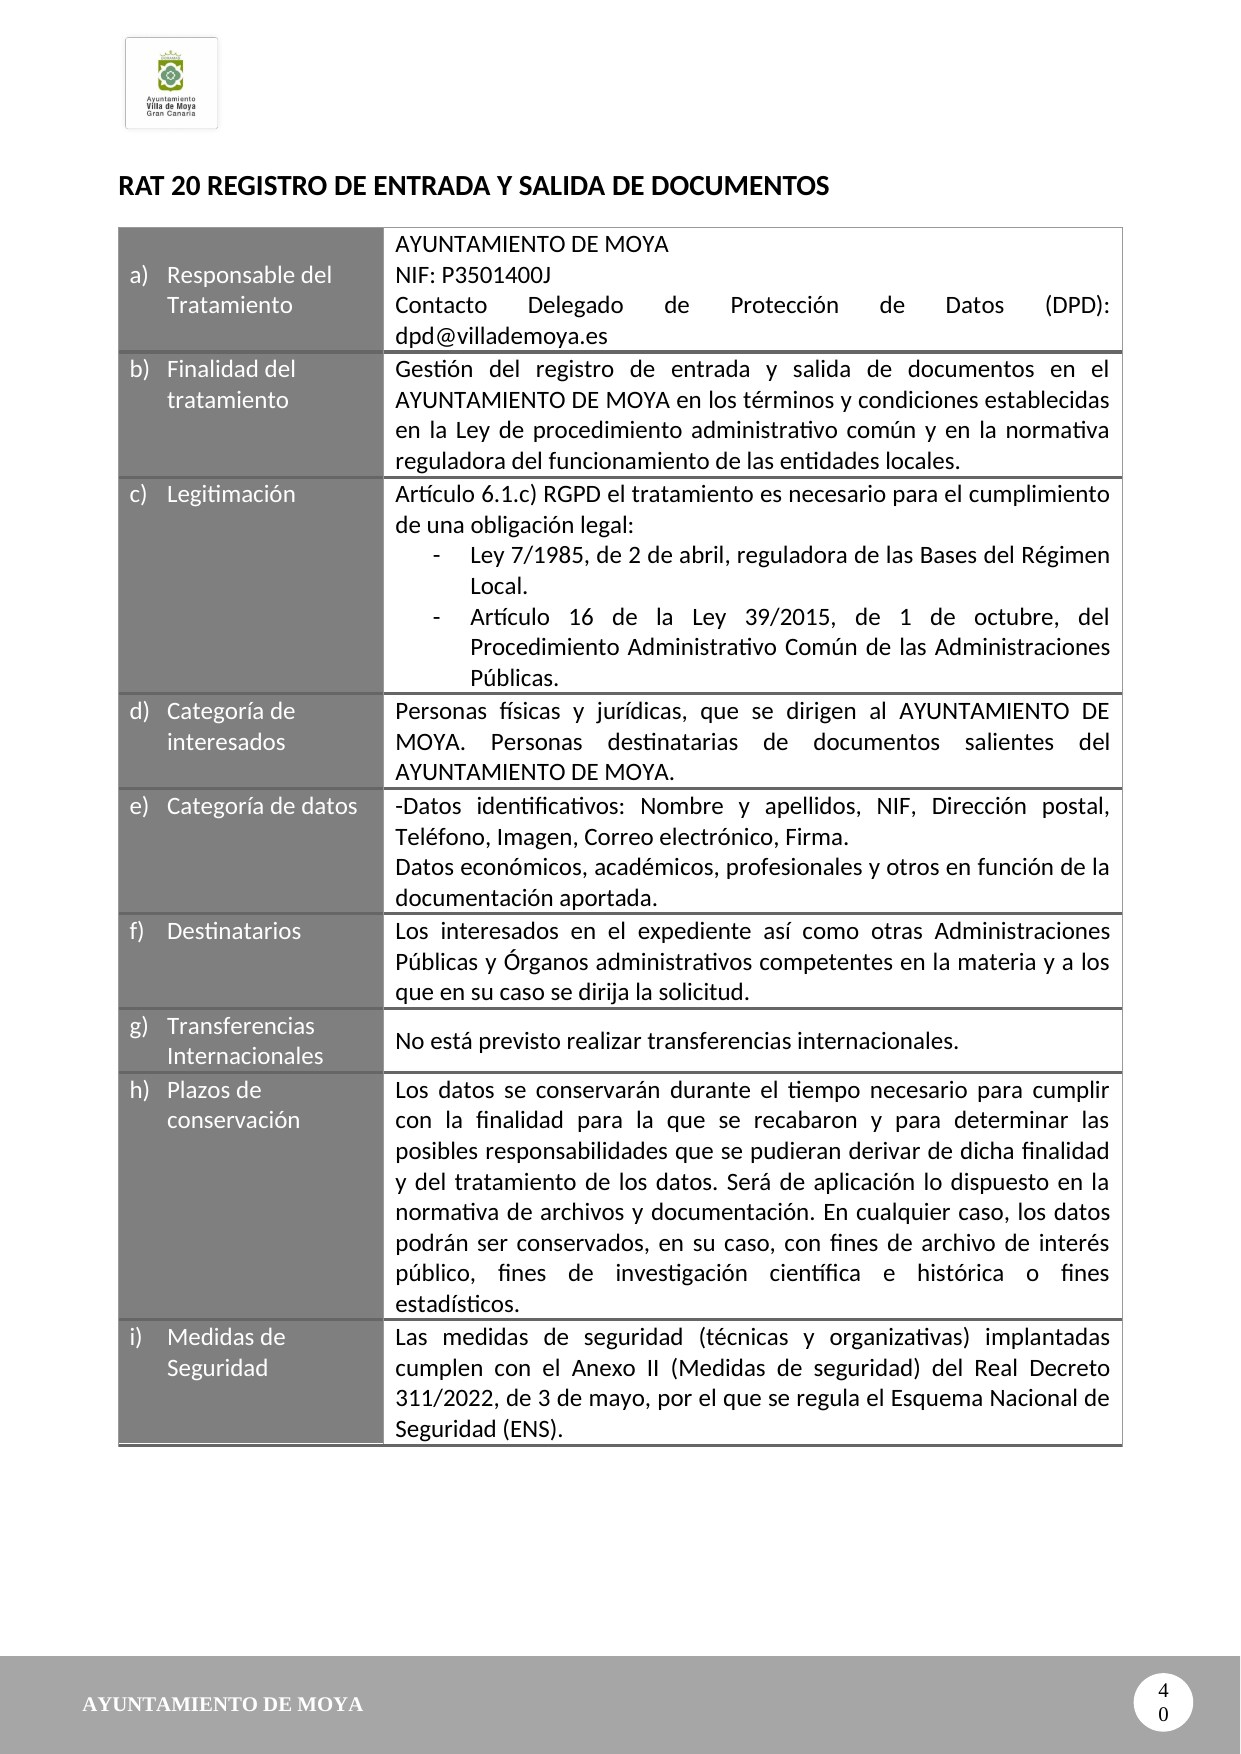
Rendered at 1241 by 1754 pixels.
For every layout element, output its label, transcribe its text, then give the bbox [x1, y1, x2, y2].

table_cell Categoría de datos [119, 790, 383, 912]
table_cell Los datos se conservarán durante el tiempo necesario para cumplir con la finalidad para la que se recabaron y para determinar las posibles responsabilidades que se pudieran derivar de dicha finalidad y del tratamiento de los datos. Será de aplicación lo dispuesto en la normativa de archivos y documentación. En cualquier caso, los datos podrán ser conservados, en su caso, con fines de archivo de interés público, fines de investigación científica e histórica o fines estadísticos. [384, 1074, 1122, 1318]
table_cell No está previsto realizar transferencias internacionales. [384, 1010, 1122, 1071]
table_cell Finalidad del tratamiento [119, 354, 383, 476]
table_cell Personas físicas y jurídicas, que se dirigen al AYUNTAMIENTO DE MOYA. Personas destinatarias de documentos salientes del AYUNTAMIENTO DE MOYA. [384, 695, 1122, 787]
table_header AYUNTAMIENTO DE MOYA NIF: P3501400J Contacto Delegado de Protección de Datos (DPD): dpd@villademoya.es [384, 228, 1122, 350]
table_cell Plazos de conservación [119, 1074, 383, 1318]
subtitle RAT 20 REGISTRO DE ENTRADA Y SALIDA DE DOCUMENTOS [118, 167, 1122, 202]
table_cell Los interesados en el expediente así como otras Administraciones Públicas y Órganos administrativos competentes en la materia y a los que en su caso se dirija la solicitud. [384, 915, 1122, 1007]
table_header Responsable del Tratamiento [119, 228, 383, 350]
table_cell Transferencias Internacionales [119, 1010, 383, 1071]
table_cell Legitimación [119, 479, 383, 692]
table_cell Artículo 6.1.c) RGPD el tratamiento es necesario para el cumplimiento de una obligación legal: Ley 7/1985, de 2 de abril, reguladora de las Bases del Régimen Local. Artículo 16 de la Ley 39/2015, de 1 de octubre, del Procedimiento Administrativo Común de las Administraciones Públicas. [384, 479, 1122, 692]
table_cell Gestión del registro de entrada y salida de documentos en el AYUNTAMIENTO DE MOYA en los términos y condiciones establecidas en la Ley de procedimiento administrativo común y en la normativa reguladora del funcionamiento de las entidades locales. [384, 354, 1122, 476]
table_cell Categoría de interesados [119, 695, 383, 787]
table_cell -Datos identificativos: Nombre y apellidos, NIF, Dirección postal, Teléfono, Imagen, Correo electrónico, Firma. Datos económicos, académicos, profesionales y otros en función de la documentación aportada. [384, 790, 1122, 912]
table_cell Las medidas de seguridad (técnicas y organizativas) implantadas cumplen con el Anexo II (Medidas de seguridad) del Real Decreto 311/2022, de 3 de mayo, por el que se regula el Esquema Nacional de Seguridad (ENS). [384, 1321, 1122, 1443]
table_cell Medidas de Seguridad [119, 1321, 383, 1443]
picture [118, 30, 225, 136]
table_cell Destinatarios [119, 915, 383, 1007]
